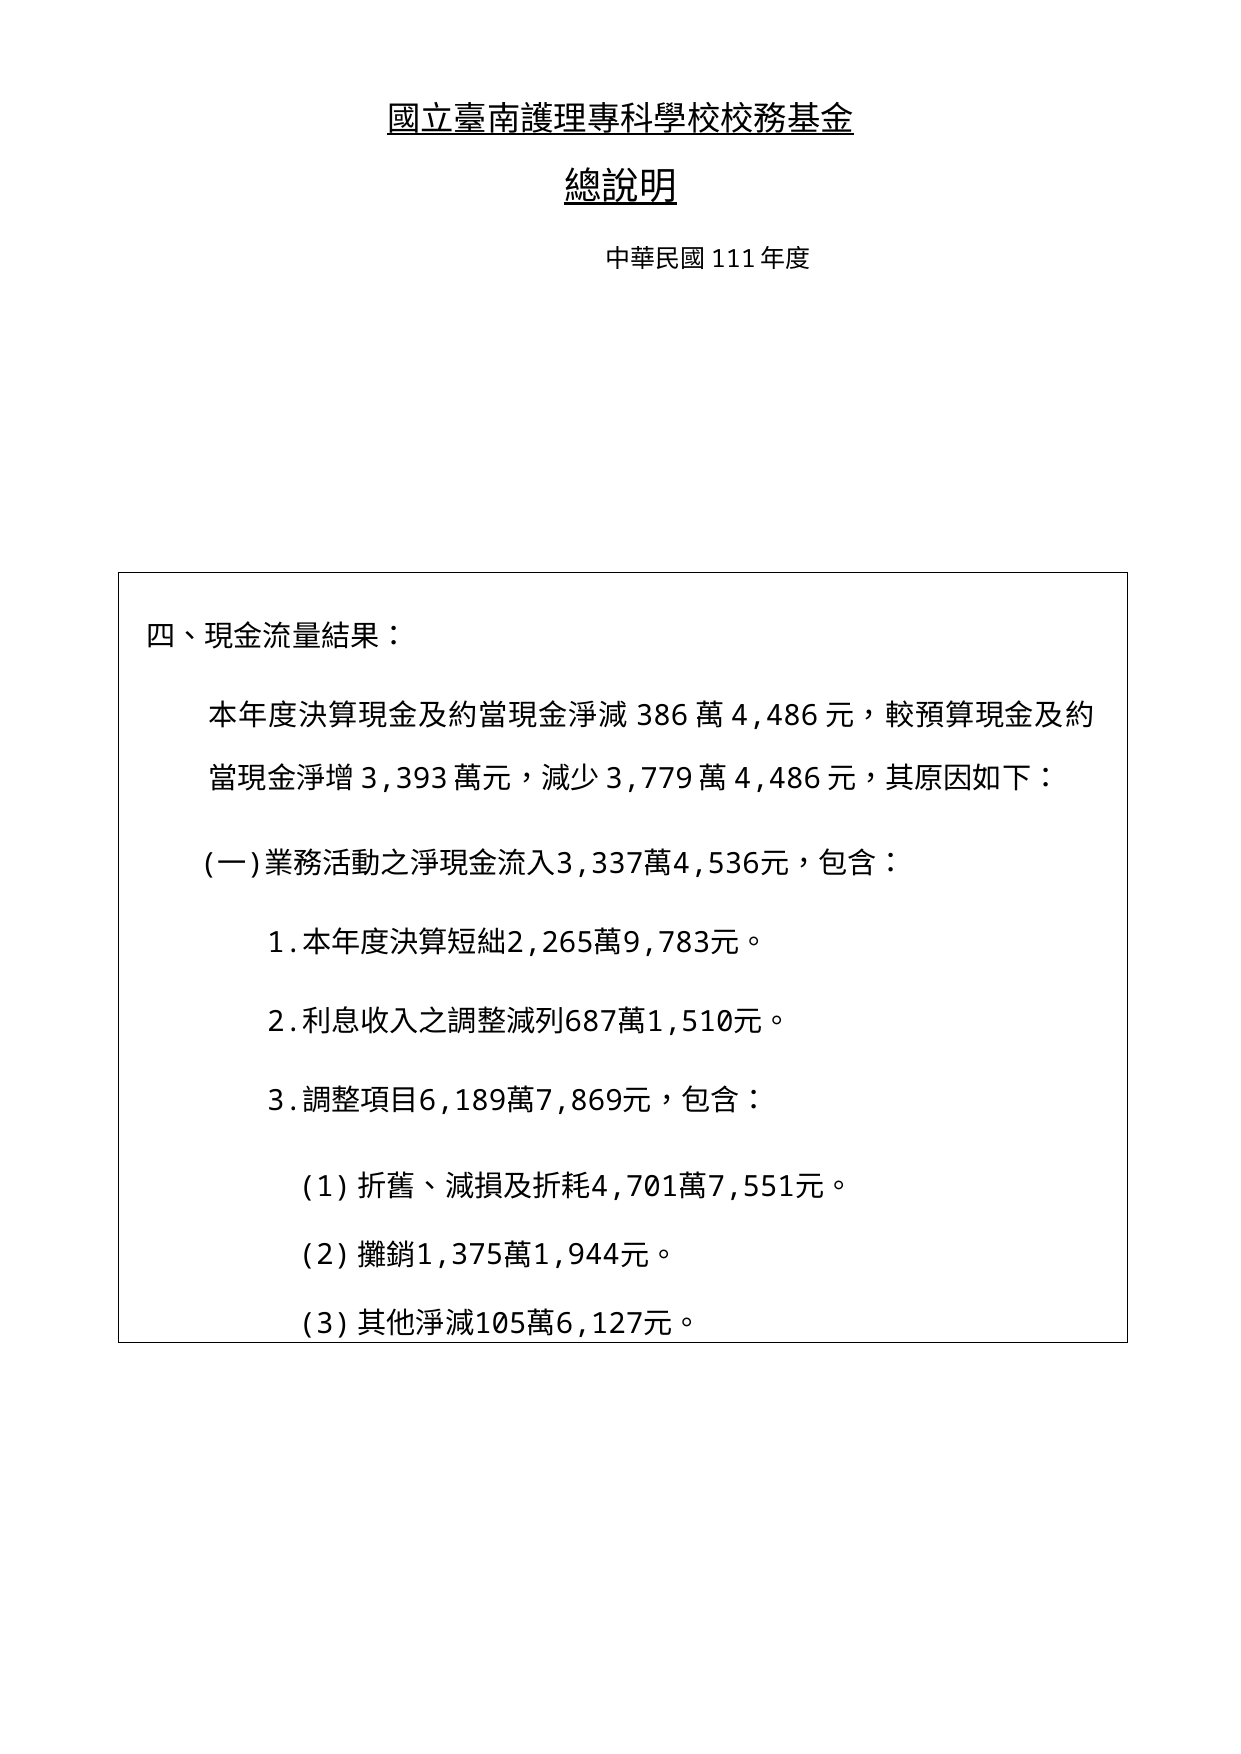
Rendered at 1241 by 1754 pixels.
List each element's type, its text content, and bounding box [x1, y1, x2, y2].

table_header 一、業務計畫實施績效： (一)教學品質之提升： 建構優質化的教務資訊系統，適時維護、主動更新及添購教學設備以利教學活動進行。建立E化線上教學與學習環境，建置及推動課程地圖，並維護學生學習歷程檔案。持續推動跨域多元課程、微學分課程及全英語(EMI)課程，並訂定相關辦法。110學 年度第2學期期中考試全校學生不及格比率為53.5％，透過成績預警系統，進行學習成效不佳學生輔導。授課教師提供每週四小時課後輔導時間（office hours），以加強學生學習成效，使該學期總成績不及格比率降低為15.4％。 同時獎勵學業成績優秀學生，110學年度優秀學生受獎人次共212人次，合計獎金442,000元；獎勵優秀入學新生計畫，每年頒發「5 A獎5萬」及其他新生獎勵，111學年度共13名新生獲獎，合計獎金20萬元 (分期頒發)，以建立學習標竿，提升同儕學習成效。 111學年擴充Moodle教師上傳數位教材報表功能，並委外進行維運平台功能，以便師生使用與管理數位教材。 111年優化教學反應評量系統，便利教師查詢成績，以及提供數位化前15％優秀教師感謝函，藉此調整教材及教學法，以提升品質。此外本學年辦理教師研習（8場）並規劃多元主題如:精進創新、教學實踐研究案撰寫要點、雙語教學與多元評量等主題，擴展視野，引進教學新知與科技策略。 111年總計教師社群召集人(3位教師)，27位教師申請教學助理，並補助創新教學研究（5件）及數位教材製作（27人次教師），共計有59門課程及3,068人次受惠。學生經歷創新教學現場，學生反應接受度高的為技術影片、互動教材，理由是可於課後自主學習、增加課程熟悉度並多次複習，提升學習成效。另外，參與並獲得精進教學獎勵的教師，肯定參賽書面整理的經驗，並參與國立清華大學主辦【 2022 大學教師優良創新課程及教學競賽】獲全國佳作殊榮，藉由評審回饋，提升教材製作信心與視野。總之，獲得申請的創新教學相關計畫的教師反應能增加教師專業知能、教學技能及自我實現。參、餘絀撥補實況： (二)學術研究水準之提升： 積極推動各單位及教師與國內外相關學者或學術機構學術交流與合作，並辦理教師論文發表補助，獎勵教師論文或技術報告發表與升等，鼓勵教師自我成長，各教學小組組成讀書會及研究會，彼此分享教學與研究成果。 (三)與業界或學術界簽約發展實質合作夥伴關係，並推動已簽約之策略聯盟單位實質合作事項： 已與20間醫院、13間學校（含2間國外大學）、17間業界、社團法人台灣健康教育推廣協會暨臺南市護理師護士公會等單位簽訂合作夥伴關係，發展實質合作辦理產學合作計畫案計13件。 102~111年度教師簽訂廠商全額出資之產學研究案全校合計143件，總金額43,423,160元。其中化妝品應用科為102件，金額合計20,160,926元；老人服務事業科為27件，金額合計22,066,984元；護理科為14件，金額合計1,195,250元。其中產學研究案之合作夥伴包含：臺鹽公司、中油公司、SGS、工研院、菲蘇德美、法儂、綠祚、荷柏園、維格醫美、施舒雅、媚登峰、佐登妮思、名留、蘿蔓菲婚紗、獨角獸、耀然、昇宏、竹門、瑛誼綠科技、瑞格藥品、愛瑪妮生物科技、抱抱國際有限公司、財團法人高雄市私立基督教山地育幼院、高雄榮民總醫院臺南分院、臺灣護理學會、嘉義基督教醫院、衛福部、勞動部勞動力發展署雲嘉南分署、社團法人高雄市社會工作師公會、臺南市政府、財團法人高雄市華仁社會福利慈善基金會、永大書局有限公司、彰化縣婚禮設計服務人員職業工會、惠聖元企業社、財團法人樹河社會福利基金會附設悠然山莊安養中心、戴德森醫療財團法人嘉義基督教醫院、昕曜媄生醫股份有限公司、臺中市政府社會局、屏東縣政府等。 (四)落實學生實習教學，提升學生專業能力與證照錄取率： 促進學生優良實習品質，積極開闢優良實習場所，目前護理科有27個實習合作場所，化妝品應用科有35個實習合作場所，老人服務事業科有22個實習合作場所，讓學生實際參與實習工作，落實教育部校外實習計畫。為維護實習學生安全及權益，辦理學生實習體檢作業及意外醫療平安保險;另外，每學期由主管或導師、教師不定時訪視並關懷實習學生，並建立實習機構教學品質評核機制，以促進學生實習適應力與學習成效；充實校內技能病房設備，讓學生分組練習時，都有實作機會；定期舉辦校外醫院或長照機構參訪、研討，掌握社會脈動，提升學生護理師證照考取率，111年護理師證照通過率達81.93％；111年美容丙級技術士檢定考試通過率100％、美容乙級技術士檢定考試通過率91.23％、化學丙級技術士檢定考試通過率87.5％、化學乙級技術士檢定考試通過率63.64％、美國NAHA國際芳療師初階I國際芳療師認證通過率96.97％、加拿大VSBAM國際芳療師認證通過率100％、NCCA凝膠指甲初級技術師證通過率76.47％、NCCA美睫初級技術師證通過率91.67％、CEO國際禮儀公共關係分析師丙級通過率97.83％；111年老人服務事業科照顧服務員證照共計8名通過，通過率達100％，高考社會工作師證照通過3人，通過率20％。 (五)加強學生輔導工作，提升學生學習與成長： 有效建立學校行政單位與師生溝通管道，營造安全祥和之校園環境；推動學生自治，輔導學生成立各種學生自治團體及社團，透過社團活動與社區、志工服務，建立對社會的責任感，俾利學生之學習與成長；重視心理輔導，強化導師輔導功能，適時發現學生偏差或異常行為；並介入輔導；結合國防知性之旅參訪，拓展師生全民國防理念及防衛認知，並延展職涯規劃；強化品格素養，從新生入學即培養與深耕落實；強化體育教育和衛生保健教育，舉辦各項班際運動競賽活動，以培養團隊精神並加強體適能訓練，定期辦理健康促進活動及相關衛生教育之專題演講，提升學生照顧自己與他人之能力。 (六)加強校區各項建設，提升學習之優質環境： 本校目前總樓地板面積已達到48,909平方公尺，提供學生理論與實務結合的臨床實習環境，及足夠的師生教學研究空間，有效提升師生教學與學習之品質；另外亦提供適當的宿舍空間，以確保外地新生均能住進宿舍，並照顧經濟弱勢學生，使其能安心就學。本年度為因應原住民招生住宿需求，辦理校外購屋改建宿舍計畫，又持續辦理老舊冷氣汰換，以節約用電。 (七)提升圖書館資訊服務，強化網路設備效能及資訊安全，以支援教學： 強化以學術科(中心)為特色的核心館藏，配合學校高等教育深耕計畫、校務發展特色躍升計畫，訂購專業中西文紙本期刊102種、中西文資料庫7種，購置中西文圖書1,364冊、視聽資料227套，中文電子書173冊，維持各科(中心)相關圖書及期刊的穩定成長，強化健康照護與化妝品應用核心館藏，並持續建置智慧財產權、性別主流化及原住民族等特色館藏。參與國內5個資源共享聯盟，透過館際合作方式，提供文獻傳遞19件，館際借書166件，並採購共用性資料庫20種，提供全方位讀者服務。購置智慧行動版借書APP及智慧型門禁刷卡機，提供讀者便捷的即時服務，提昇服務品質與效能。辧理9場新生圖書館利用指導課程，6場圖書館電子資源利用課程，8場閱讀推廣活動，增進教學成效。 持續嚴密控管校園網路IP address使用，電腦病毒掃描及流量監控；加強資訊安全：郵件過濾器(Spam)授權購買、防毒軟體趨勢科技Trend Micro Education Suite(大專院校單項產品全校授權)及社交工程演練；持續加強資訊安全及推動校園資訊安全之觀念：辦理資訊安全及個人資料及教育訓練(線上)、個人資料事故應變演練暨與辦理教育訓練(線上)。持續維運虛擬平台：升級虛擬平台作業系統軟體、虛擬平台備份軟體(全部共一個軟體，依CPU數購買多份授權)。持續維護本校無障礙網頁。租用中華電信數據電路及hicloud雲儲存服務，以強化異地備份提升網路服務。汰換多媒體電腦教室(電腦教室三)40部電腦。 二、收支餘絀情形： (一)收入決算與收入預算比較情形： 1.業務收入：本年度決算數3億3,461萬7,797元，較預算數3億3,179萬4,000元，增加282萬3,797元，增加0.85％，差異原因分析如下： 學雜費收入：本年度決算數6,224萬5,148元，較預算數6,150萬元，增加74萬5,148元，增加1.21％。 學雜費減免(-)：本年度決算數672萬2,425元，較預算數680萬元，減少7萬7,575元，減少1.14％，主要係因申請學雜費減免之學生數較預計減少。 建教合作收入：本年度決算數1,378萬3,998元，較預算數800萬元，增加578萬3,998元，增加72.30％，主要係各類委辦計畫案收入較預計增加。 推廣教育收入：本年度決算數428萬2,080元，較預算數500萬元，減少71萬7,920元，減少14.36％，主要係因受疫情影響，課程減少開班，收入較預計減少。 學校教學研究補助收入：本年度決算數2億1,729萬3,000元，等於預算數2億1,729萬3,000元。 其他補助收入：本年度決算數4,367萬6,756元，較預算數4,678萬6,000元，減少310萬9,244元，減少6.65％，主要係教育部補助之計畫收入較預計減少。 雜項業務收入：本年度決算數5萬9,240元，較預算數1萬5,000元，增加4萬4,240元，增加294.93％，主要係辦理招生業務之收入較預計增加。 2.業務外收入：本年度決算數1,946萬759元，較預算數1,567萬元，增加379萬759元，增加24.19％，差異原因分析如下： 利息收入：本年度決算數687萬1,510元，較預算數556萬元，增加131萬1,510元，增加23.59％，主要係利率調升定期存款利息收入較預計增加。 資產使用及權利金收入：本年度決算數858萬5,644元，較預算數920萬元，減少61萬4,356元，減少6.68％，主要係學生住宿費收入較預計減少。 違規罰款收入：本年度決算數6,341元，較預算數10萬元，減少9萬3,659元，減少93.66％，主要係廠商違約金收入較預計減少。 受贈收入：本年度決算數334萬6,825元，較預算數51萬元，增加283萬6,825元，增加556.24％，主要係接受各界捐款收入較預計增加。 賠(補)償收入：本年度決算數3萬5,000元，較預算數0元，增加3萬5,000元，主要係遺失財產賠償收入較預計增加。 雜項收入：本年度決算數61萬5,439元，較預算數30萬元，增加31萬5,439元，增加105.15％，主要係收取成績單等收入較預計增加。 (二)支出決算與支出預算比較情形： 1.業務成本與費用：本年度決算數3億6,445萬4,118元，較預算數3億5,989萬4,000元，增加456萬118元，增加1.27％，差異原因分析如下： 教學研究及訓輔成本：本年度決算數2億5,597萬9,261元，較預算數2億5,966萬6,000元，減少368萬6,739元，減少1.42％，主要係用人費用之正式員額薪資較預算數減少。 建教合作成本：本年度決算數1,327萬1,236元，較預算數657萬6,000元，增加669萬5,236元，增加101.81％，主要係各類委辦計畫案收入較預計增加，成本相對增加。 推廣教育成本：本年度決算數291萬6,746元，較預算數311萬4,000元，減少19萬7,254元，減少6.33％，主要係因應防疫警戒，部分課程暫停開班，成本相對減少。 學生公費及獎勵金：本年度決算數3,125萬4,792元，較預算數2,571萬元，增加554萬4,792元，增加21.57％，主要係對學生之獎勵金及補助較預計增加。 管理及總務費用－管理費用及總務費用：本年度決算數6,097萬5,757元，較預算數6,481萬3,000元，減少383萬7,243元，減少5.92％，主要係不動產、廠房及設備折舊較預計減少。 其他業務費用－雜項業務費用：本年度決算數5萬6,326元，較預算數1萬5,000元，增加4萬1,326元，增加275.51％，主要係辦理招生業務之收入增加，相關費用相對增加。 2.業務外費用－雜項費用：本年度決算數1,228萬4,221元，較預算數1,236萬1,000元，減少7萬6,779元，減少0.62％，主要係學生宿舍相關支出減少。 (三)決算與預算餘絀比較情形： 1.業務賸餘(短絀)：本年度決算業務短絀2,983萬6,321元，較預算短絀數2,810萬元，增加短絀173萬6,321元，主要係建教合作成本增加。 2.業務外賸餘(短絀)：本年度決算業務外賸餘717萬6,538元，較預算賸餘數330萬9,000元，增加賸餘386萬7,538元，主要係受贈收入增加。 3.本期賸餘(短絀)：本年度決算短絀2,265萬9,783元，較預算短絀數2,479萬1,000元，減少短絀213萬1,217元，主要係建教合作收入增加。 三、餘絀撥補實況： 本期短絀2,265萬9,783元，前期未分配賸餘5,376萬5,168元，本年度未分配賸餘3,110萬5,385元，待填補之短絀0元。 四、現金流量結果： 本年度決算現金及約當現金淨減386萬4,486元，較預算現金及約當現金淨增3,393萬元，減少3,779萬4,486元，其原因如下： (一)業務活動之淨現金流入3,337萬4,536元，包含： 1.本年度決算短絀2,265萬9,783元。 2.利息收入之調整減列687萬1,510元。 3.調整項目6,189萬7,869元，包含： 折舊、減損及折耗4,701萬7,551元。 攤銷1,375萬1,944元。 其他淨減105萬6,127元。 流動資產淨增145萬3,817元。 流動負債淨增363萬8,318元。 4.收取利息100萬7,960元。 (二)投資活動之淨現金流出6,496萬9,968元，包含： 1.減少流動金融資產2億1,070萬元。 2.減少短期墊款8萬8,203元。 3.減少準備金206萬8,675元。 4.減少不動產、廠房及設備3,757元。 5.減少其他資產2,314元。 6.收取利息571萬1,481元。 7.增加投資2億5,970萬元。 8.增加不動產、廠房及設備1,713萬9,171元。 9.增加無形資產233萬3,879元。 10.增加其他資產315元。 (三)籌資活動之淨現金流入2,773萬946元，包含： 1.增加其他負債976萬8,450元。 2.增加基金2,822萬6,668元。 3.減少其他負債1,026萬4,172元。 (四)不影響現金流量之投資與籌資活動，包含： 1.退休離職準備金與應付退休及離職金因計息同額增加之金額9,638元。 2.退休離職準備金與應付退休及離職金因支付同額減少之金額3萬4,524元。 3.其他準備金與遞延收入同額增加之金額1萬元。 4.無形資產(圖像辨識軟體)與遞延收入同額增加之金額2,000萬元。 5.代管土地本年地價調升2,659元。 6.應付代管資產轉列受贈公積之金額179萬6,016元。 五、資產負債情況： (一)本年度決算資產總計23億2,802萬488元，包含： 1.流動資產3億8,449萬5,561元，占資產總額16.52％。 2.投資、長期應收款、貸墊款及準備金4億6,903萬7,481元，占資產總額20.15％。 3.不動產、廠房及設備8億8,522萬6,849元，占資產總額38.02％。 4.無形資產3,059萬6,276元，占資產總額1.31％。 5.其他資產5億5,866萬4,321元，占資產總額24.00％。 (二)負債總計5億4,877萬2,050元，占負債及淨值總額23.57％，包含： 1.流動負債2,666萬2,618元，占負債及淨值總額1.15％。 2.其他負債5億2,210萬9,432元，占負債及淨值總額22.43％。 (三)淨值總計17億7,924萬8,438元，占負債及淨值總額76.43％，包含： 1.基金15億3,434萬1,626元，占負債及淨值總額65.91％。 2.公積2億1,380萬1,427元，占負債及淨值總額9.18％。 3.累積賸餘3,110萬5,385元，占負債及淨值總額1.34％。 六、其他：無 一、業務活動之淨現金流入4,655萬3,638元，包含： (一)本年度決算賸餘54萬7,428元。 (二)調整非現金項目4,600萬6,210元，包含： 1.折舊及折耗2,945萬5,624元。 2.攤銷967萬753元。 3.其他淨減100萬5,580元。 4.流動資產淨減483萬4,904元。 5.流動負債淨增103萬9,349元。 二、投資活動之淨現金流出9,726萬2,228元，包含： (一)增加短期墊款196萬8,554元。 (二)增加固定資產5,429萬2,507元。 (三)增加無形資產49萬4,352元。 (四)增加遞延借項4,050萬6,815元。 三、融資活動之淨現金流入3,980萬625元，包含： (一)增加其他負債3,684萬1,333元。 (二)增加基金2,469萬5,000元。 (三)減少其他負債2,173萬5,708元。 四、不影響現金流量之投資與融資活動，包含： (一)受贈固定資產與受贈公積同額增加之金額429萬2,488元，包含： 1.機械及設備317萬6,761元。 2.交通及運輸設備23萬5,000元。 3.什項設備88萬727元。 (二)提列退撫基金使退休離職準備金及應付退休及離職金同額減少之數 29萬6,358元。 (三)以前年度購建中固定資產科目，於本次更正調整轉入固定資產科目數增加之金額7億925萬304元，包含： 1.土地改良物264萬6,059元。 2.房屋及建築6億1,801萬9,556元。 3.機械及設備1,731萬1,290元。 4.交通及運輸設備124萬2,832元。 5.什項設備7,003萬567元。 (四)其他準備金與受贈公積同額減少之金額1萬元，係動用留本獎助學金發放獎助學金。 (五)受贈無形資產與受贈公積同額增加之金額31萬9,000元，係教育部補助經費購置電腦軟體。 (六)應付代管資產轉列受贈公積數之金額179萬5,980元。 伍、資產負債情況： 一、本年度決算資產總計20億8,876萬4,254元，包含： (一)流動資產5億3,442萬728元，占資產總額25.59％。 (二)投資、長期應收款、貸墊款及準備金460萬6,711元，占資產總額0.22％。 (三)固定資產10億3,425萬6,769元，占資產總額49.52％。 (四)無形資產727萬7,279元，占資產總額0.35％。 (五)遞延借項1億58萬6,445元，占資產總額4.82％。 (六)其他資產4億761萬6,322元，占資產總額19.51％。 二、負債總計4億4,686萬5,758元，占負債及淨值總額21.39％，包含： (一)流動負債1,102萬9,700元，占負債及淨值總額0.53％。 (二)其他負債4億3,583萬6,058元，占負債及淨值總額20.87％。 三、淨值總計16億4,189萬8,496元，占負債及淨值總額78.61％，包含： (一)基金13億667萬9,860元，占負債及淨值總額62.56％。 (二)公積1億9,775萬2,348元，占負債及淨值總額9.47％。 (三)累積賸餘1億3,746萬6,288元，占負債及淨值總額6.58％。 陸、其他： 信託代理與保證資產(負債)科目：本年度決算數578萬1,258元。 參、餘絀撥補實況： 一、本年度決算賸餘之部計1億3,746萬6,288元，係本期賸餘54萬7,428元加前期未分配賸餘1億3,691萬8,860元。 二、本年度決算賸餘之部計1億3,746萬6,288元，較預算賸餘之部計1億3,906萬4,000元，減少賸餘159萬7,712元，減少1.14 ％，主要係決算本期賸餘較預算本期賸餘減少賸餘78萬6,572元及決算前期未分配賸餘較預算前期未分配賸餘減少賸餘81萬1,140元。 肆、現金流量結果： 本年度決算現金及約當現金淨減1,090萬7,965元，較預算現金及約當現金淨增5,691萬7,000元，減少6,782萬4,965元，減少119.16％，其原因如下： 一、業務活動之淨現金流入4,655萬3,638元，包含： (一)本年度決算賸餘54萬7,428元。 (二)調整非現金項目4,600萬6,210元，包含： 1.折舊及折耗2,945萬5,624元。 2.攤銷967萬753元。 3.其他淨減100萬5,580元。 4.流動資產淨減483萬4,904元。 5.流動負債淨增103萬9,349元。 二、投資活動之淨現金流出9,726萬2,228元，包含： (一)增加短期墊款196萬8,554元。 (二)增加固定資產5,429萬2,507元。 (三)增加無形資產49萬4,352元。 (四)增加遞延借項4,050萬6,815元。 三、融資活動之淨現金流入3,980萬625元，包含： (一)增加其他負債3,684萬1,333元。 (二)增加基金2,469萬5,000元。 (三)減少其他負債2,173萬5,708元。 四、不影響現金流量之投資與融資活動，包含： (一)受贈固定資產與受贈公積同額增加之金額429萬2,488元，包含： 1.機械及設備317萬6,761元。 2.交通及運輸設備23萬5,000元。 3.什項設備88萬727元。 (二)提列退撫基金使退休離職準備金及應付退休及離職金同額減少之數 29萬6,358元。 (三)以前年度購建中固定資產科目，於本次更正調整轉入固定資產科目數增加之金額7億925萬304元，包含： 1.土地改良物264萬6,059元。 2.房屋及建築6億1,801萬9,556元。 3.機械及設備1,731萬1,290元。 4.交通及運輸設備124萬2,832元。 5.什項設備7,003萬567元。 (四)其他準備金與受贈公積同額減少之金額1萬元，係動用留本獎助學金發放獎助學金。 (五)受贈無形資產與受贈公積同額增加之金額31萬9,000元，係教育部補助經費購置電腦軟體。 (六)應付代管資產轉列受贈公積數之金額179萬5,980元。 伍、資產負債情況： 一、本年度決算資產總計20億8,876萬4,254元，包含： (一)流動資產5億3,442萬728元，占資產總額25.59％。 (二)投資、長期應收款、貸墊款及準備金460萬6,711元，占資產總額0.22％。 (三)固定資產10億3,425萬6,769元，占資產總額49.52％。 (四)無形資產727萬7,279元，占資產總額0.35％。 (五)遞延借項1億58萬6,445元，占資產總額4.82％。 (六)其他資產4億761萬6,322元，占資產總額19.51％。 二、負債總計4億4,686萬5,758元，占負債及淨值總額21.39％，包含： (一)流動負債1,102萬9,700元，占負債及淨值總額0.53％。 (二)其他負債4億3,583萬6,058元，占負債及淨值總額20.87％。 三、淨值總計16億4,189萬8,496元，占負債及淨值總額78.61％，包含： (一)基金13億667萬9,860元，占負債及淨值總額62.56％。 (二)公積1億9,775萬2,348元，占負債及淨值總額9.47％。 (三)累積賸餘1億3,746萬6,288元，占負債及淨值總額6.58％。 陸、其他： 信託代理與保證資產(負債)科目：本年度決算數578萬1,258元。 參、餘絀撥補實況： 一、本年度決算賸餘之部計1億3,746萬6,288元，係本期賸餘54萬7,428元加前期未分配賸餘1億3,691萬8,860元。 二、本年度決算賸餘之部計1億3,746萬6,288元，較預算賸餘之部計1億3,906萬4,000元，減少賸餘159萬7,712元，減少1.14 ％，主要係決算本期賸餘較預算本期賸餘減少賸餘78萬6,572元及決算前期未分配賸餘較預算前期未分配賸餘減少賸餘81萬1,140元。 肆、現金流量結果： 本年度決算現金及約當現金淨減1,090萬7,965元，較預算現金及約當現金淨增5,691萬7,000元，減少6,782萬4,965元，減少119.16％，其原因如下： 一、業務活動之淨現金流入4,655萬3,638元，包含： (一)本年度決算賸餘54萬7,428元。 (二)調整非現金項目4,600萬6,210元，包含： 1.折舊及折耗2,945萬5,624元。 2.攤銷967萬753元。 3.其他淨減100萬5,580元。 4.流動資產淨減483萬4,904元。 5.流動負債淨增103萬9,349元。 二、投資活動之淨現金流出9,726萬2,228元，包含： (一)增加短期墊款196萬8,554元。 (二)增加固定資產5,429萬2,507元。 (三)增加無形資產49萬4,352元。 (四)增加遞延借項4,050萬6,815元。 三、融資活動之淨現金流入3,980萬625元，包含： (一)增加其他負債3,684萬1,333元。 (二)增加基金2,469萬5,000元。 (三)減少其他負債2,173萬5,708元。 四、不影響現金流量之投資與融資活動，包含： (一)受贈固定資產與受贈公積同額增加之金額429萬2,488元，包含： 1.機械及設備317萬6,761元。 2.交通及運輸設備23萬5,000元。 3.什項設備88萬727元。 (二)提列退撫基金使退休離職準備金及應付退休及離職金同額減少之數 29萬6,358元。 (三)以前年度購建中固定資產科目，於本次更正調整轉入固定資產科目數增加之金額7億925萬304元，包含： 1.土地改良物264萬6,059元。 2.房屋及建築6億1,801萬9,556元。 3.機械及設備1,731萬1,290元。 4.交通及運輸設備124萬2,832元。 5.什項設備7,003萬567元。 (四)其他準備金與受贈公積同額減少之金額1萬元，係動用留本獎助學金發放獎助學金。 (五)受贈無形資產與受贈公積同額增加之金額31萬9,000元，係教育部補助經費購置電腦軟體。 (六)應付代管資產轉列受贈公積數之金額179萬5,980元。 伍、資產負債情況： 一、本年度決算資產總計20億8,876萬4,254元，包含： (一)流動資產5億3,442萬728元，占資產總額25.59％。 (二)投資、長期應收款、貸墊款及準備金460萬6,711元，占資產總額0.22％。 (三)固定資產10億3,425萬6,769元，占資產總額49.52％。 (四)無形資產727萬7,279元，占資產總額0.35％。 (五)遞延借項1億58萬6,445元，占資產總額4.82％。 (六)其他資產4億761萬6,322元，占資產總額19.51％。 二、負債總計4億4,686萬5,758元，占負債及淨值總額21.39％，包含： (一)流動負債1,102萬9,700元，占負債及淨值總額0.53％。 (二)其他負債4億3,583萬6,058元，占負債及淨值總額20.87％。 三、淨值總計16億4,189萬8,496元，占負債及淨值總額78.61％，包含： (一)基金13億667萬9,860元，占負債及淨值總額62.56％。 (二)公積1億9,775萬2,348元，占負債及淨值總額9.47％。 (三)累積賸餘1億3,746萬6,288元，占負債及淨值總額6.58％。 陸、其他： 信託代理與保證資產(負債)科目：本年度決算數578萬1,258元。 [119, 573, 1127, 1342]
